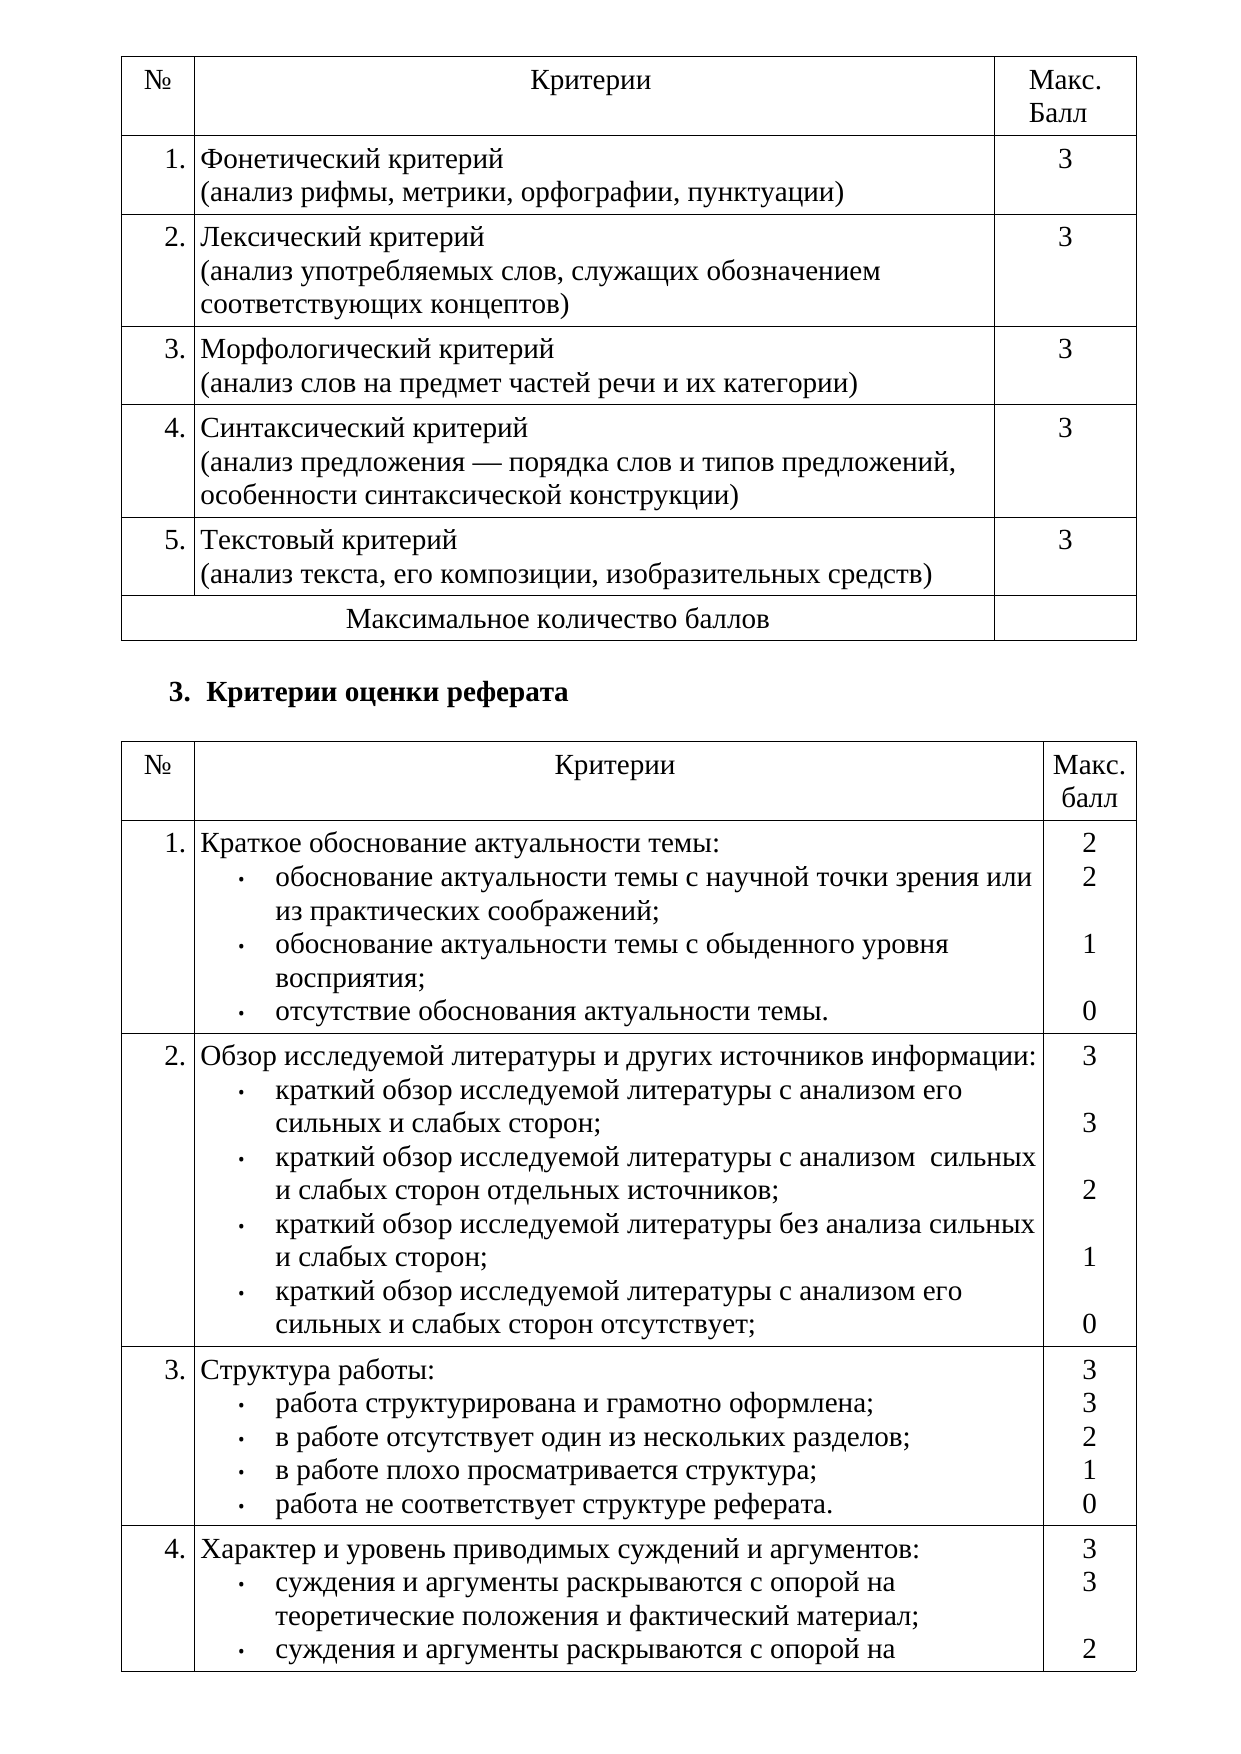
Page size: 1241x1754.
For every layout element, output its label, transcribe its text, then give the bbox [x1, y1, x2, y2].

table_cell [122, 1347, 194, 1525]
table_cell Лексический критерий (анализ употребляемых слов, служащих обозначением соответствующих концептов) [195, 215, 994, 326]
table_cell 3 [995, 136, 1136, 213]
table_cell [995, 596, 1136, 640]
table_cell [122, 1034, 194, 1346]
table_header № [122, 742, 194, 820]
table_cell 3 3 2 1 0 [1044, 1347, 1136, 1525]
table_cell [122, 136, 194, 213]
table_cell Структура работы: работа структурирована и грамотно оформлена; в работе отсутствует один из нескольких разделов; в работе плохо просматривается структура; работа не соответствует структуре реферата. [195, 1347, 1043, 1525]
table_cell [122, 215, 194, 326]
table_cell Максимальное количество баллов [122, 596, 994, 640]
table_cell Краткое обоснование актуальности темы: обоснование актуальности темы с научной точки зрения или из практических соображений; обоснование актуальности темы с обыденного уровня восприятия; отсутствие обоснования актуальности темы. [195, 821, 1043, 1032]
table_cell [122, 821, 194, 1032]
table_cell 3 3 2 1 0 [1044, 1034, 1136, 1346]
table_cell [122, 518, 194, 595]
table_cell Характер и уровень приводимых суждений и аргументов: суждения и аргументы раскрываются с опорой на теоретические положения и фактический материал; суждения и аргументы раскрываются с опорой на теоретические положения, но без использования фактического материала; перечислены несколько аспектов проблемы без аргументации; суждения и аргументы отсутствуют. [195, 1526, 1043, 1671]
table_header № [122, 57, 194, 135]
table_cell Морфологический критерий (анализ слов на предмет частей речи и их категории) [195, 327, 994, 404]
table_cell Фонетический критерий (анализ рифмы, метрики, орфографии, пунктуации) [195, 136, 994, 213]
table_cell [122, 1526, 194, 1671]
table_cell 3 [995, 327, 1136, 404]
table_cell 3 [995, 215, 1136, 326]
table_cell 3 [995, 405, 1136, 517]
list Критерии оценки реферата [169, 674, 1181, 707]
table_header Критерии [195, 57, 994, 135]
table_cell [122, 327, 194, 404]
table_cell Обзор исследуемой литературы и других источников информации: краткий обзор исследуемой литературы с анализом его сильных и слабых сторон; краткий обзор исследуемой литературы с анализом сильных и слабых сторон отдельных источников; краткий обзор исследуемой литературы без анализа сильных и слабых сторон; краткий обзор исследуемой литературы с анализом его сильных и слабых сторон отсутствует; [195, 1034, 1043, 1346]
table_header Макс. Балл [995, 57, 1136, 135]
table_cell 3 [995, 518, 1136, 595]
table_cell 3 3 2 [1044, 1526, 1136, 1671]
table_header Макс. балл [1044, 742, 1136, 820]
table_header Критерии [195, 742, 1043, 820]
table_cell Текстовый критерий (анализ текста, его композиции, изобразительных средств) [195, 518, 994, 595]
table_cell [122, 405, 194, 517]
table_cell 2 2 1 0 [1044, 821, 1136, 1032]
table_cell Синтаксический критерий (анализ предложения — порядка слов и типов предложений, особенности синтаксической конструкции) [195, 405, 994, 517]
